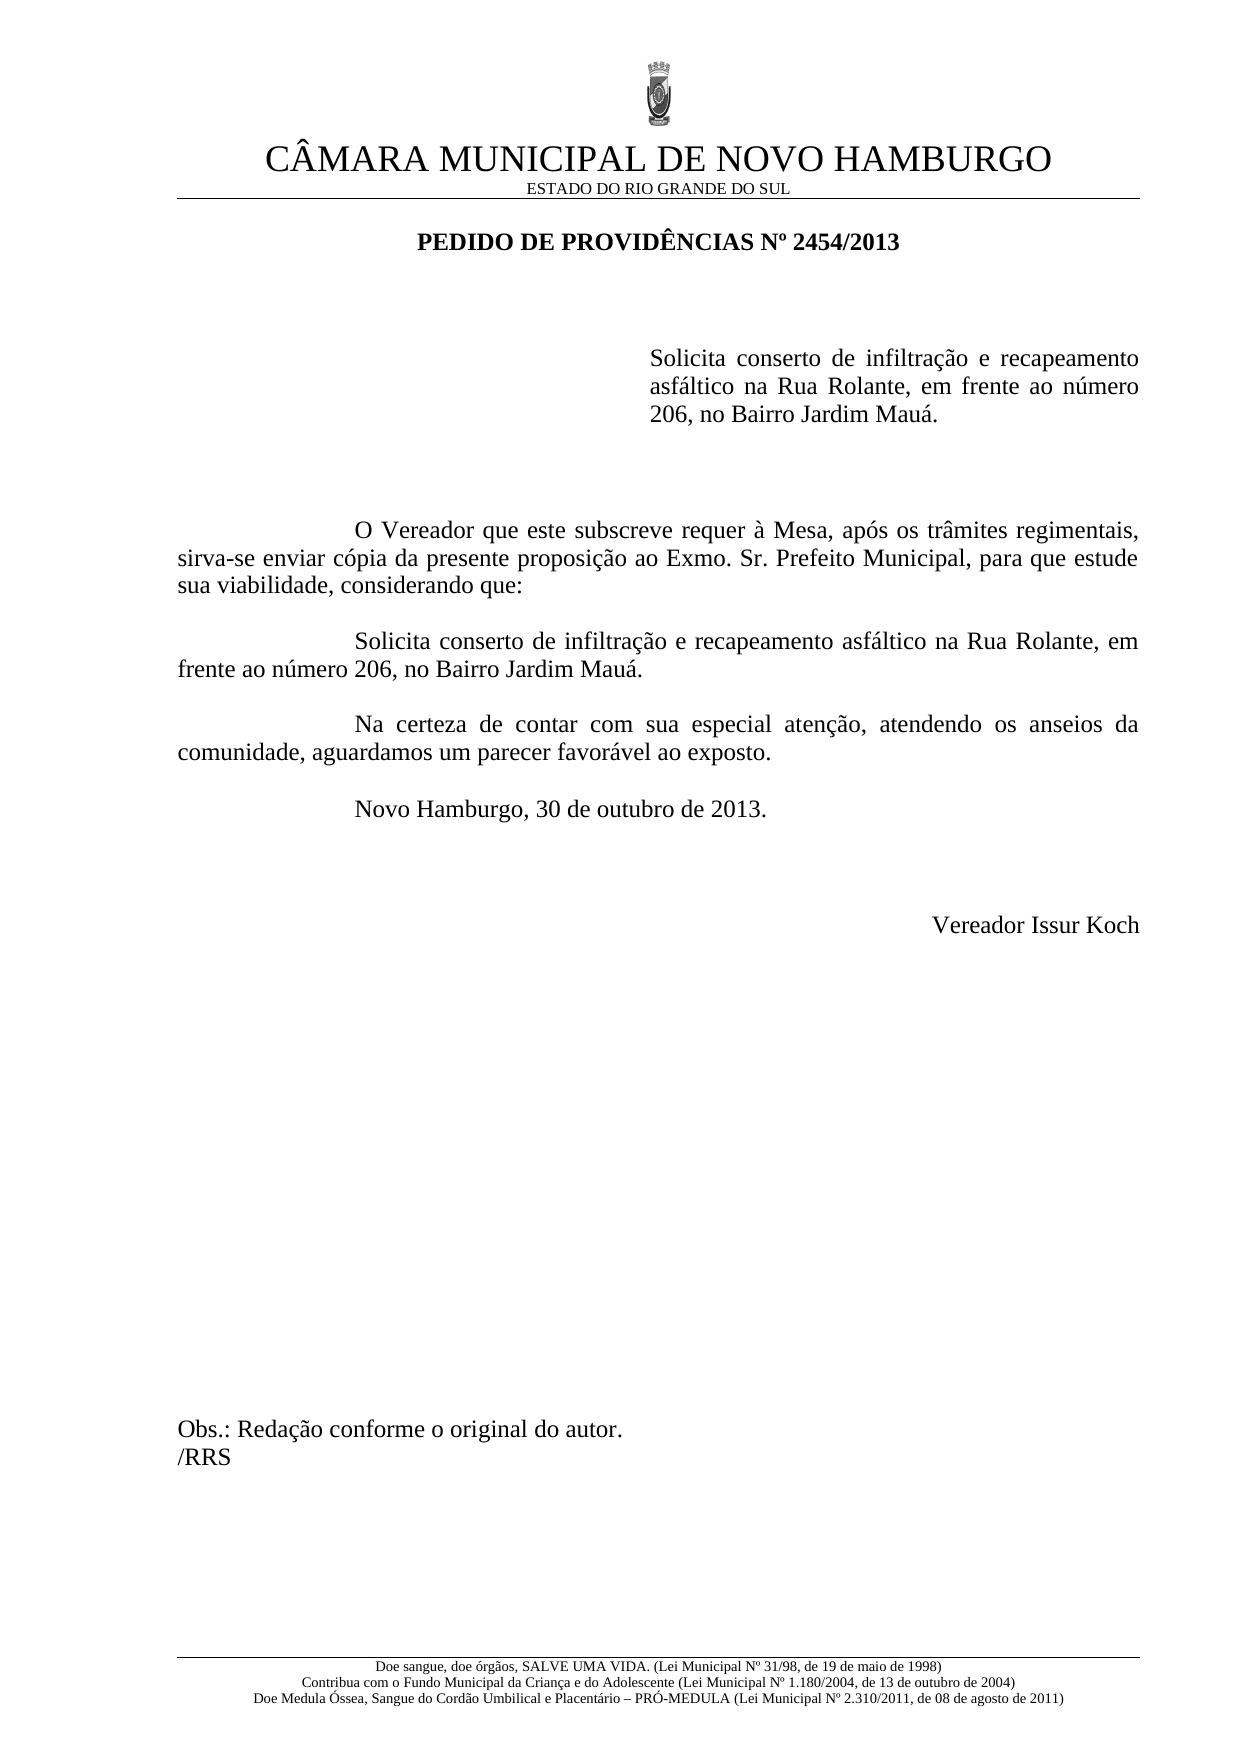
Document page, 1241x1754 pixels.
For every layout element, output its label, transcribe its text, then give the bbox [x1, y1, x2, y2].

text /RRS [177, 1443, 1140, 1471]
text PEDIDO DE PROVIDÊNCIAS Nº 2454/2013 [177, 228, 1140, 256]
text Novo Hamburgo, 30 de outubro de 2013. [177, 795, 1140, 823]
text O Vereador que este subscreve requer à Mesa, após os trâmites regimentais, sirva-se enviar cópia da presente proposição ao Exmo. Sr. Prefeito Municipal, para que estude sua viabilidade, considerando que: [177, 516, 1140, 599]
text Na certeza de contar com sua especial atenção, atendendo os anseios da comunidade, aguardamos um parecer favorável ao exposto. [177, 710, 1140, 766]
text Obs.: Redação conforme o original do autor. [177, 1416, 1140, 1443]
text Solicita conserto de infiltração e recapeamento asfáltico na Rua Rolante, em frente ao número 206, no Bairro Jardim Mauá. [649, 344, 1140, 428]
text Solicita conserto de infiltração e recapeamento asfáltico na Rua Rolante, em frente ao número 206, no Bairro Jardim Mauá. [177, 627, 1140, 682]
text Vereador Issur Koch [177, 911, 1140, 939]
